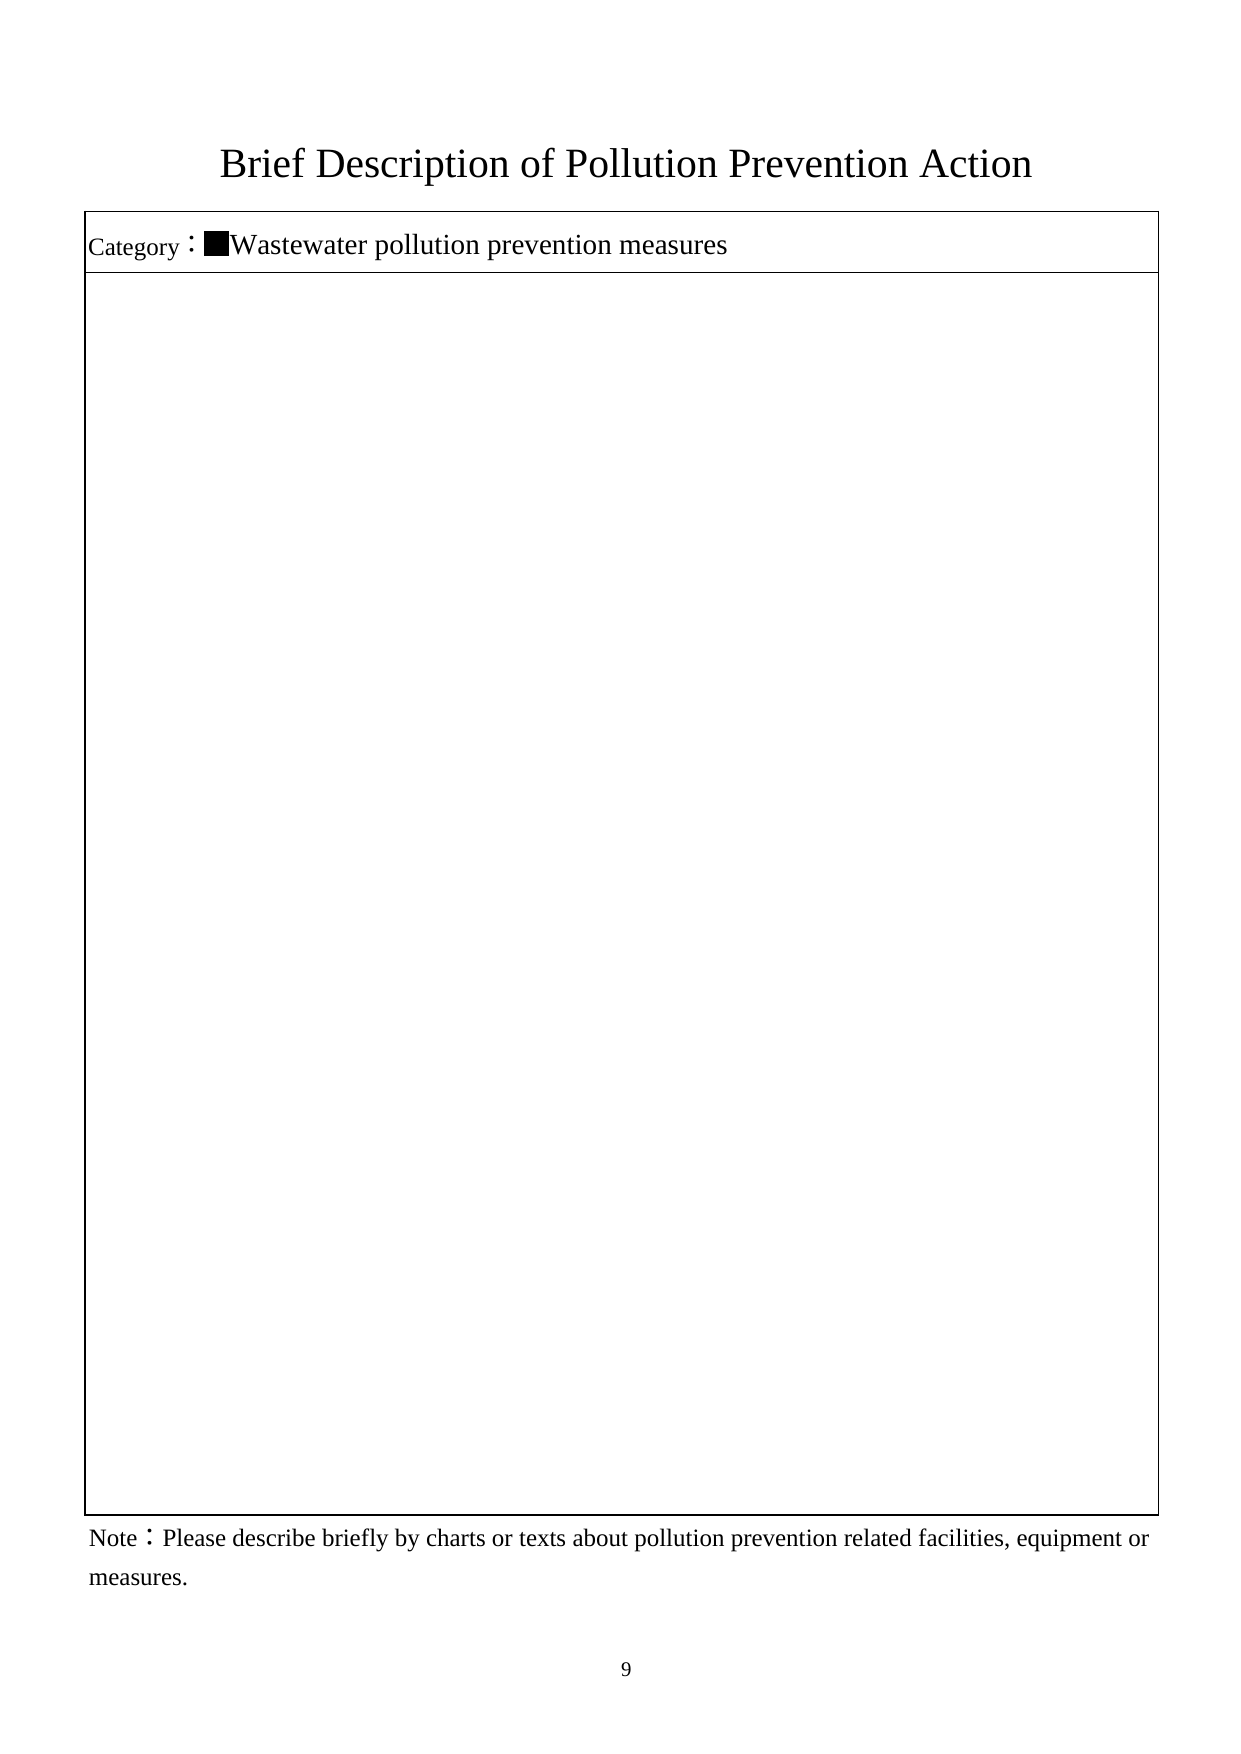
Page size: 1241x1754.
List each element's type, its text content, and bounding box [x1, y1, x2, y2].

table_header Category：█Wastewater pollution prevention measures [86, 212, 1158, 271]
table_cell [86, 273, 1158, 1514]
text Brief Description of Pollution Prevention Action [89, 139, 1163, 187]
text Note：Please describe briefly by charts or texts about pollution prevention related facilities, equipment or measures. [89, 1516, 1163, 1591]
